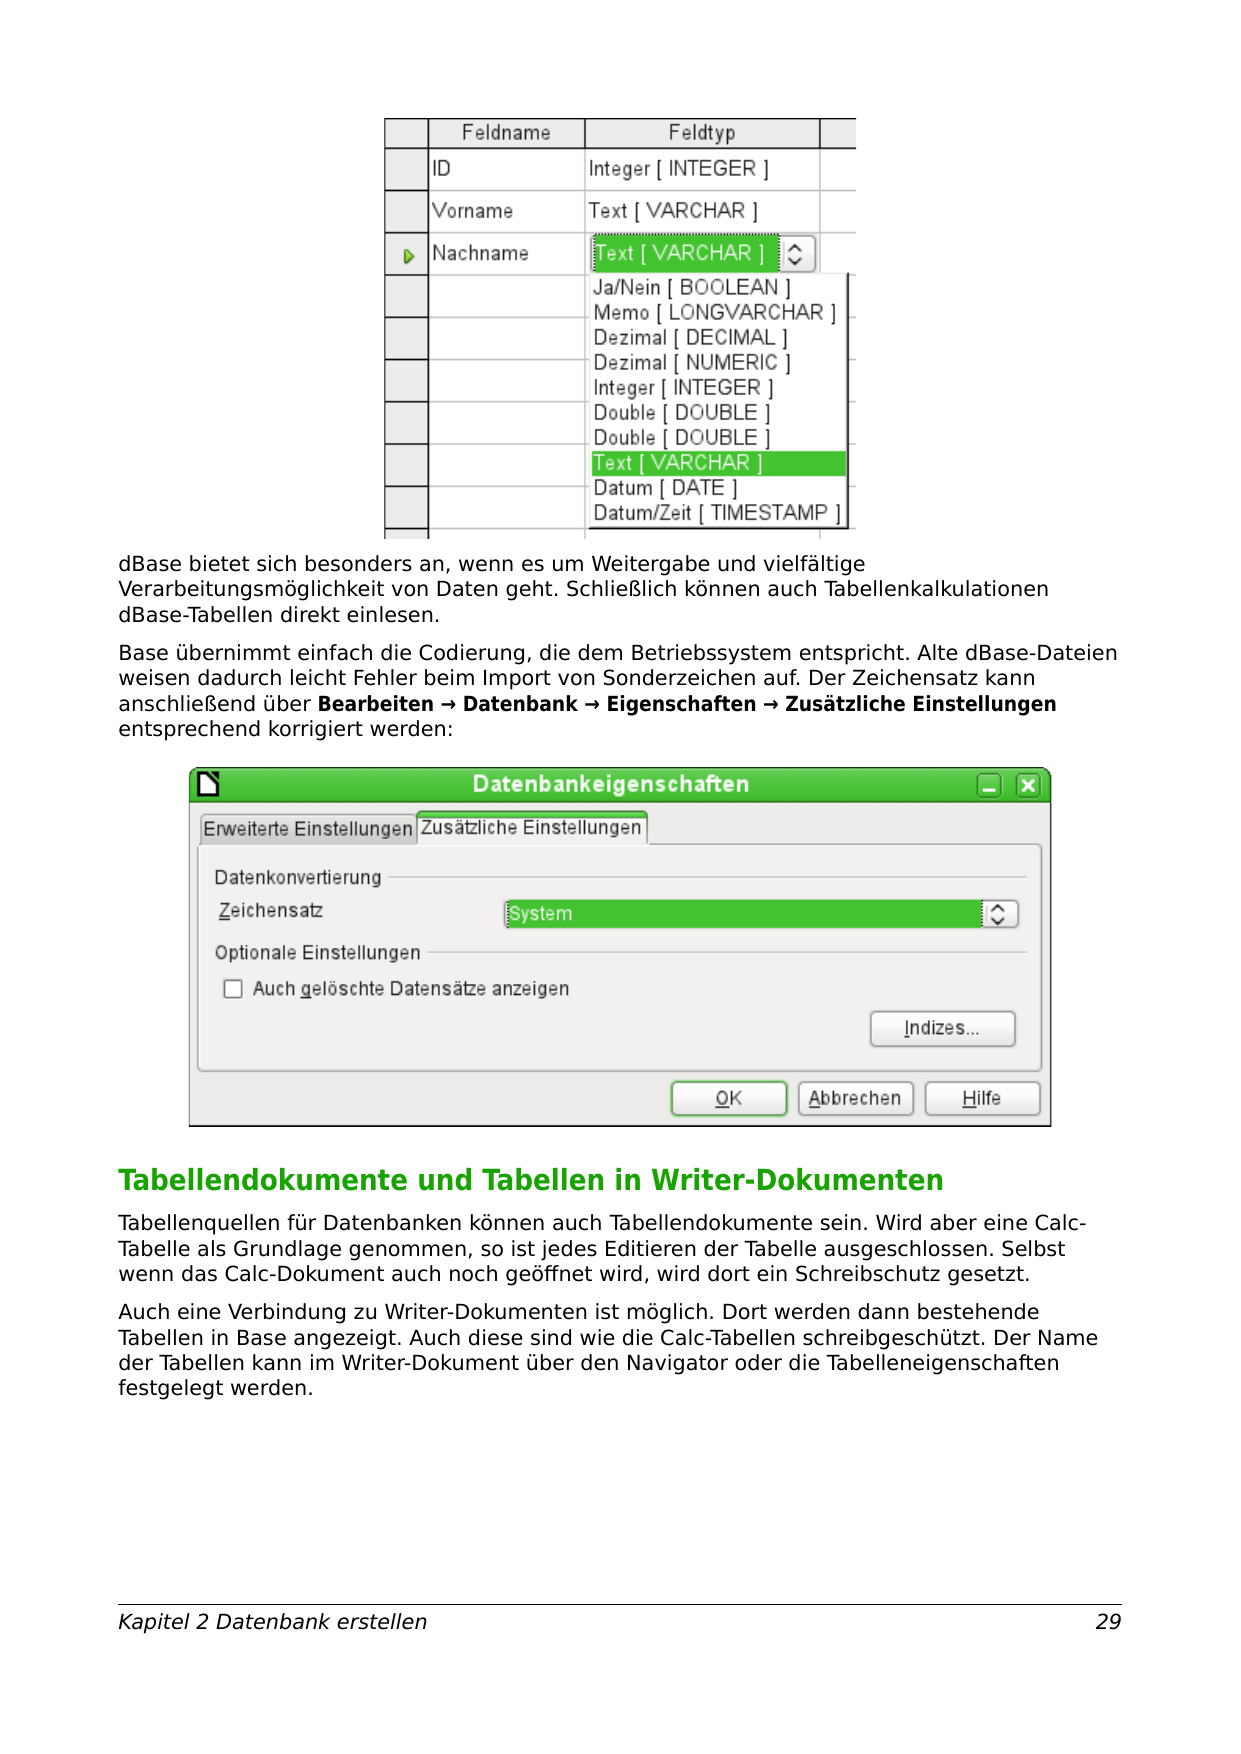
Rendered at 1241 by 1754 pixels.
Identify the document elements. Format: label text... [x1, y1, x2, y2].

text Auch eine Verbindung zu Writer-Dokumenten ist möglich. Dort werden dann bestehende Tabellen in Base angezeigt. Auch diese sind wie die Calc-Tabellen schreibgeschützt. Der Name der Tabellen kann im Writer-Dokument über den Navigator oder die Tabelleneigenschaften festgelegt werden. [118, 1300, 1122, 1401]
text Base übernimmt einfach die Codierung, die dem Betriebssystem entspricht. Alte dBase-Dateien weisen dadurch leicht Fehler beim Import von Sonderzeichen auf. Der Zeichensatz kann anschließend über Bearbeiten → Datenbank → Eigenschaften → Zusätzliche Einstellungen entsprechend korrigiert werden: [118, 641, 1122, 741]
text Tabellenquellen für Datenbanken können auch Tabellendokumente sein. Wird aber eine Calc-Tabelle als Grundlage genommen, so ist jedes Editieren der Tabelle ausgeschlossen. Selbst wenn das Calc-Dokument auch noch geöffnet wird, wird dort ein Schreibschutz gesetzt. [118, 1211, 1122, 1286]
picture [188, 767, 1052, 1127]
picture [384, 118, 857, 539]
text dBase bietet sich besonders an, wenn es um Weitergabe und vielfältige Verarbeitungsmöglichkeit von Daten geht. Schließlich können auch Tabellenkalkulationen dBase-Tabellen direkt einlesen. [118, 552, 1122, 627]
subtitle Tabellendokumente und Tabellen in Writer-Dokumenten [118, 1163, 1122, 1197]
